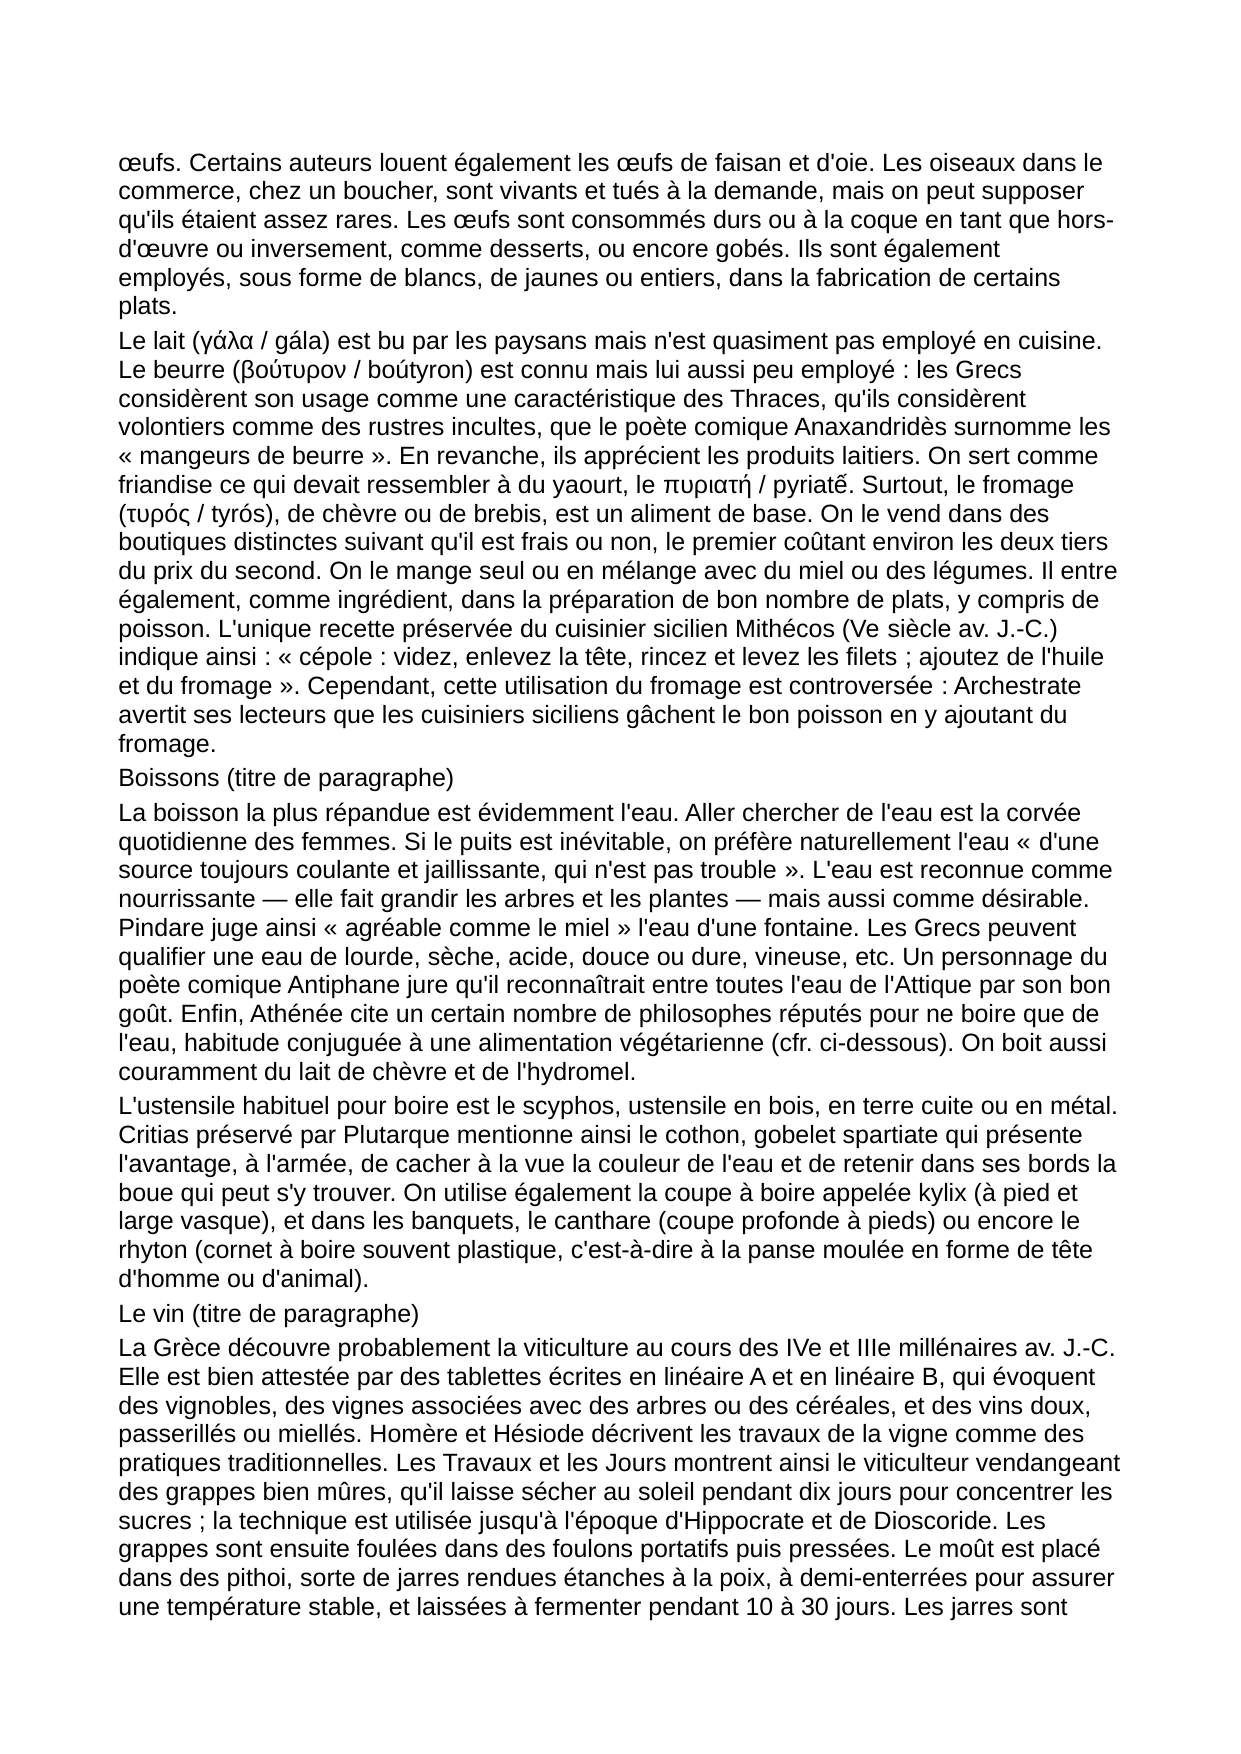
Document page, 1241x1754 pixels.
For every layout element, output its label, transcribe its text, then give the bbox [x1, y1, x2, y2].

text La Grèce découvre probablement la viticulture au cours des IVe et IIIe millénaires av. J.-C. Elle est bien attestée par des tablettes écrites en linéaire A et en linéaire B, qui évoquent des vignobles, des vignes associées avec des arbres ou des céréales, et des vins doux, passerillés ou miellés. Homère et Hésiode décrivent les travaux de la vigne comme des pratiques traditionnelles. Les Travaux et les Jours montrent ainsi le viticulteur vendangeant des grappes bien mûres, qu'il laisse sécher au soleil pendant dix jours pour concentrer les sucres ; la technique est utilisée jusqu'à l'époque d'Hippocrate et de Dioscoride. Les grappes sont ensuite foulées dans des foulons portatifs puis pressées. Le moût est placé dans des pithoi, sorte de jarres rendues étanches à la poix, à demi-enterrées pour assurer une température stable, et laissées à fermenter pendant 10 à 30 jours. Les jarres sont [118, 1333, 1122, 1621]
text La boisson la plus répandue est évidemment l'eau. Aller chercher de l'eau est la corvée quotidienne des femmes. Si le puits est inévitable, on préfère naturellement l'eau « d'une source toujours coulante et jaillissante, qui n'est pas trouble ». L'eau est reconnue comme nourrissante — elle fait grandir les arbres et les plantes — mais aussi comme désirable. Pindare juge ainsi « agréable comme le miel » l'eau d'une fontaine. Les Grecs peuvent qualifier une eau de lourde, sèche, acide, douce ou dure, vineuse, etc. Un personnage du poète comique Antiphane jure qu'il reconnaîtrait entre toutes l'eau de l'Attique par son bon goût. Enfin, Athénée cite un certain nombre de philosophes réputés pour ne boire que de l'eau, habitude conjuguée à une alimentation végétarienne (cfr. ci-dessous). On boit aussi couramment du lait de chèvre et de l'hydromel. [118, 798, 1122, 1085]
text Le vin (titre de paragraphe) [118, 1298, 1122, 1327]
text L'ustensile habituel pour boire est le scyphos, ustensile en bois, en terre cuite ou en métal. Critias préservé par Plutarque mentionne ainsi le cothon, gobelet spartiate qui présente l'avantage, à l'armée, de cacher à la vue la couleur de l'eau et de retenir dans ses bords la boue qui peut s'y trouver. On utilise également la coupe à boire appelée kylix (à pied et large vasque), et dans les banquets, le canthare (coupe profonde à pieds) ou encore le rhyton (cornet à boire souvent plastique, c'est-à-dire à la panse moulée en forme de tête d'homme ou d'animal). [118, 1091, 1122, 1293]
text Le lait (γάλα / gála) est bu par les paysans mais n'est quasiment pas employé en cuisine. Le beurre (βούτυρον / boútyron) est connu mais lui aussi peu employé : les Grecs considèrent son usage comme une caractéristique des Thraces, qu'ils considèrent volontiers comme des rustres incultes, que le poète comique Anaxandridès surnomme les « mangeurs de beurre ». En revanche, ils apprécient les produits laitiers. On sert comme friandise ce qui devait ressembler à du yaourt, le πυριατή / pyriatế. Surtout, le fromage (τυρός / tyrós), de chèvre ou de brebis, est un aliment de base. On le vend dans des boutiques distinctes suivant qu'il est frais ou non, le premier coûtant environ les deux tiers du prix du second. On le mange seul ou en mélange avec du miel ou des légumes. Il entre également, comme ingrédient, dans la préparation de bon nombre de plats, y compris de poisson. L'unique recette préservée du cuisinier sicilien Mithécos (Ve siècle av. J.-C.) indique ainsi : « cépole : videz, enlevez la tête, rincez et levez les filets ; ajoutez de l'huile et du fromage ». Cependant, cette utilisation du fromage est controversée : Archestrate avertit ses lecteurs que les cuisiniers siciliens gâchent le bon poisson en y ajoutant du fromage. [118, 326, 1122, 757]
text œufs. Certains auteurs louent également les œufs de faisan et d'oie. Les oiseaux dans le commerce, chez un boucher, sont vivants et tués à la demande, mais on peut supposer qu'ils étaient assez rares. Les œufs sont consommés durs ou à la coque en tant que hors-d'œuvre ou inversement, comme desserts, ou encore gobés. Ils sont également employés, sous forme de blancs, de jaunes ou entiers, dans la fabrication de certains plats. [118, 148, 1122, 320]
text Boissons (titre de paragraphe) [118, 763, 1122, 792]
